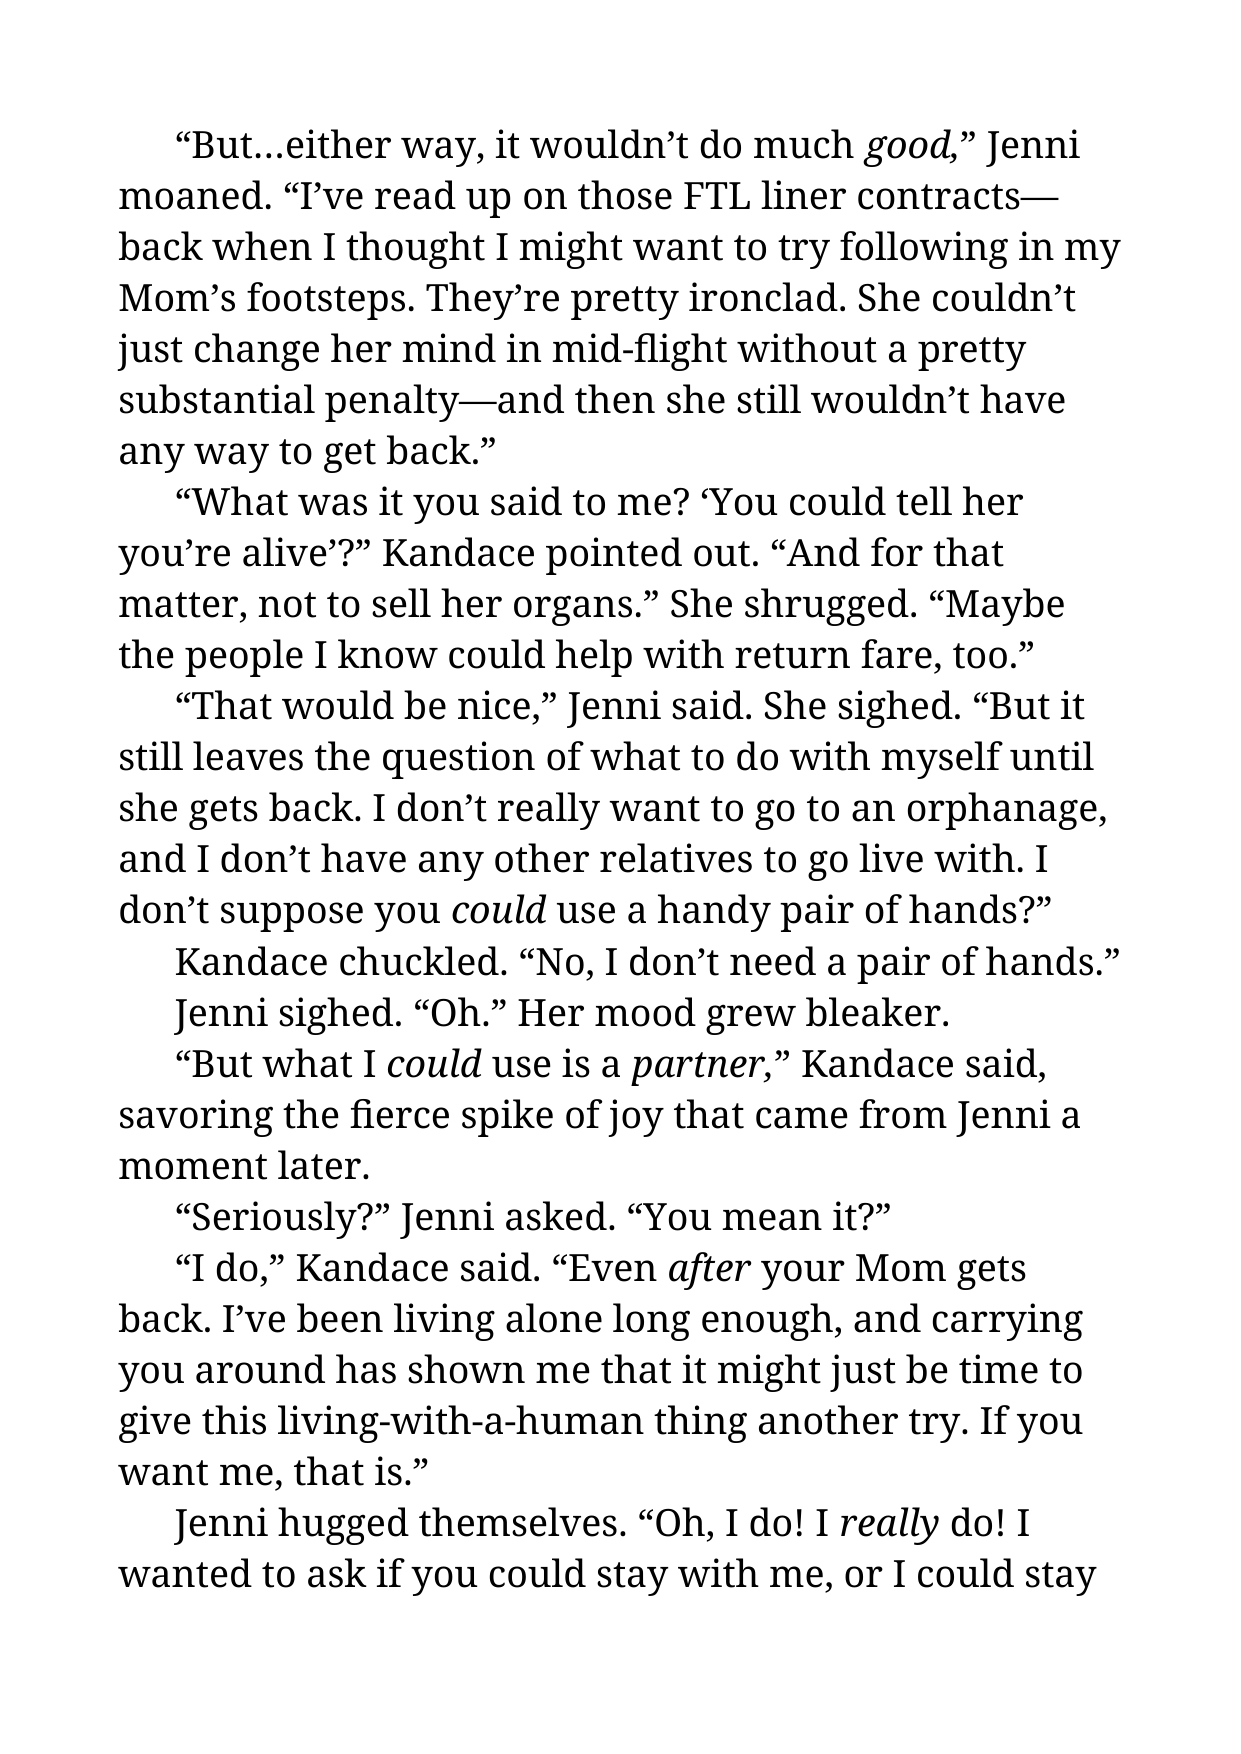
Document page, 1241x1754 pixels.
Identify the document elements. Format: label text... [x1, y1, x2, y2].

text “What was it you said to me? ‘You could tell her you’re alive’?” Kandace pointed out. “And for that matter, not to sell her organs.” She shrugged. “Maybe the people I know could help with return fare, too.” [118, 475, 1122, 679]
text “I do,” Kandace said. “Even after your Mom gets back. I’ve been living alone long enough, and carrying you around has shown me that it might just be time to give this living-with-a-human thing another try. If you want me, that is.” [118, 1241, 1122, 1496]
text “Seriously?” Jenni asked. “You mean it?” [118, 1190, 1122, 1241]
text Jenni hugged themselves. “Oh, I do! I really do! I wanted to ask if you could stay with me, or I could stay [118, 1496, 1122, 1598]
text Jenni sighed. “Oh.” Her mood grew bleaker. [118, 986, 1122, 1037]
text “But…either way, it wouldn’t do much good,” Jenni moaned. “I’ve read up on those FTL liner contracts—back when I thought I might want to try following in my Mom’s footsteps. They’re pretty ironclad. She couldn’t just change her mind in mid-flight without a pretty substantial penalty—and then she still wouldn’t have any way to get back.” [118, 118, 1122, 475]
text Kandace chuckled. “No, I don’t need a pair of hands.” [118, 935, 1122, 986]
text “That would be nice,” Jenni said. She sighed. “But it still leaves the question of what to do with myself until she gets back. I don’t really want to go to an orphanage, and I don’t have any other relatives to go live with. I don’t suppose you could use a handy pair of hands?” [118, 679, 1122, 935]
text “But what I could use is a partner,” Kandace said, savoring the fierce spike of joy that came from Jenni a moment later. [118, 1037, 1122, 1190]
